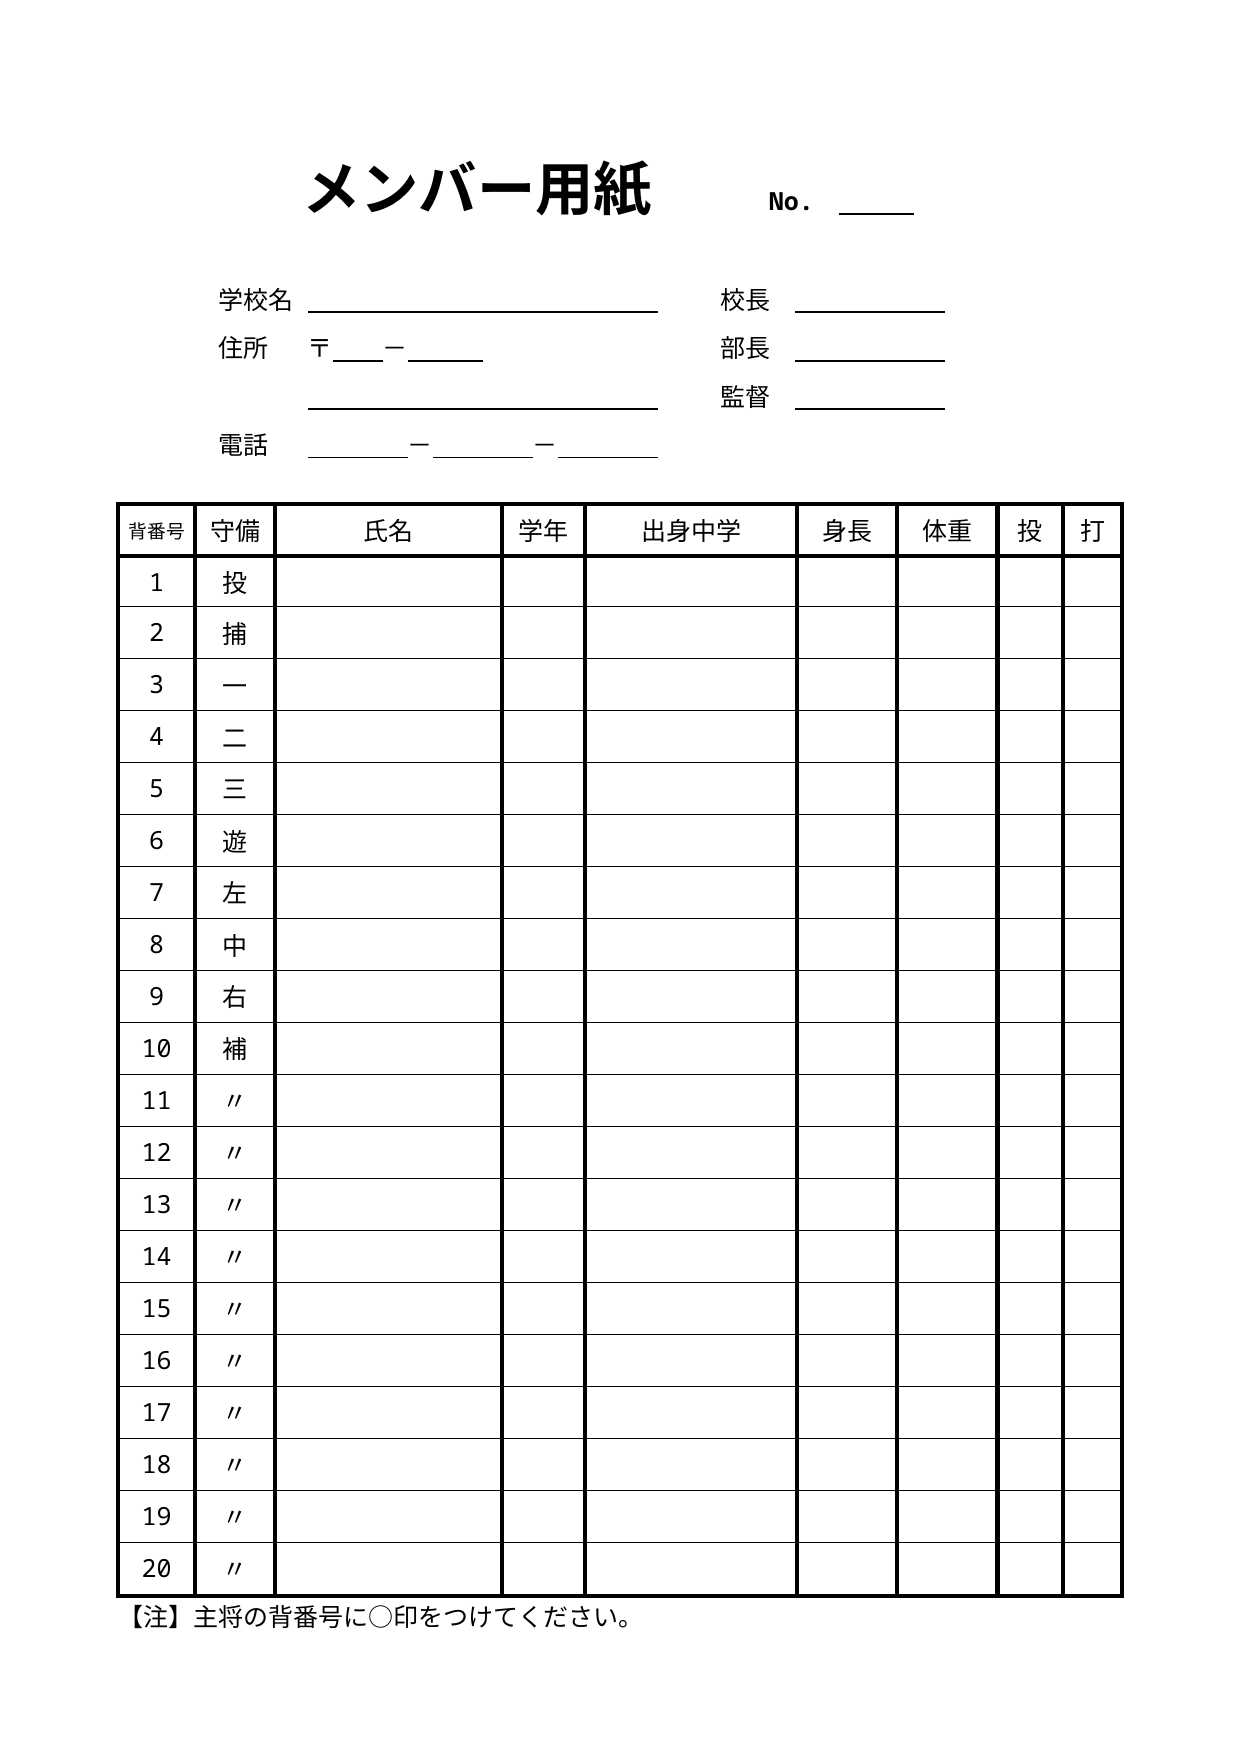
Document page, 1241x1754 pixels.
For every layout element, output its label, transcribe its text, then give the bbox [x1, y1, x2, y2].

table_cell 17 [120, 1387, 193, 1438]
table_cell [277, 919, 500, 970]
table_cell [799, 1491, 895, 1542]
table_cell [799, 919, 895, 970]
table_cell 〒 － [308, 323, 720, 371]
table_header 氏名 [277, 506, 500, 554]
table_cell 三 [197, 763, 273, 814]
table_cell [587, 971, 795, 1022]
table_header 校長 [720, 274, 1022, 323]
table_cell [799, 711, 895, 762]
table_header 身長 [799, 506, 895, 554]
table_cell [1000, 711, 1061, 762]
table_cell [277, 1179, 500, 1230]
table_cell [899, 867, 995, 918]
table_cell [799, 1335, 895, 1386]
table_cell [1065, 815, 1120, 866]
table_cell [1065, 867, 1120, 918]
table_cell 8 [120, 919, 193, 970]
table_cell 13 [120, 1179, 193, 1230]
text 【注】主将の背番号に○印をつけてください。 [118, 1598, 1122, 1634]
table_cell 右 [197, 971, 273, 1022]
table_cell 監督 [720, 371, 1022, 419]
table_cell [277, 1439, 500, 1489]
table_cell [1065, 1439, 1120, 1489]
table_cell 20 [120, 1543, 193, 1593]
table_cell [1065, 1075, 1120, 1126]
table_cell 一 [197, 659, 273, 710]
table_cell [899, 1543, 995, 1593]
table_header 背番号 [120, 506, 193, 554]
table_cell 4 [120, 711, 193, 762]
table_cell [219, 371, 308, 419]
table_cell [277, 1075, 500, 1126]
table_cell [1000, 659, 1061, 710]
table_cell [1065, 1283, 1120, 1334]
table_cell 部長 [720, 323, 1022, 371]
table_cell [587, 919, 795, 970]
table_cell [504, 1283, 583, 1334]
table_cell [1000, 1127, 1061, 1178]
table_cell [277, 971, 500, 1022]
table_cell 2 [120, 607, 193, 658]
table_header 体重 [899, 506, 995, 554]
table_cell [587, 1491, 795, 1542]
table_cell [277, 1231, 500, 1282]
table_cell [799, 1231, 895, 1282]
table_cell [799, 1075, 895, 1126]
table_cell 左 [197, 867, 273, 918]
table_cell [504, 763, 583, 814]
table_cell 投 [197, 558, 273, 606]
table_cell [799, 1127, 895, 1178]
title メンバー用紙 No. [118, 143, 1122, 228]
table_cell [277, 558, 500, 606]
table_cell 遊 [197, 815, 273, 866]
table_cell [1000, 1491, 1061, 1542]
table_cell [1000, 1179, 1061, 1230]
table_cell [1000, 1075, 1061, 1126]
table_cell [899, 919, 995, 970]
table_cell [1065, 1335, 1120, 1386]
table_cell 12 [120, 1127, 193, 1178]
table_cell [720, 420, 1022, 468]
table_header 守備 [197, 506, 273, 554]
table_header 出身中学 [587, 506, 795, 554]
table_cell [587, 659, 795, 710]
table_cell [1000, 1439, 1061, 1489]
table_cell 捕 [197, 607, 273, 658]
table_cell [1000, 1387, 1061, 1438]
table_cell 補 [197, 1023, 273, 1074]
table_cell [899, 1023, 995, 1074]
table_cell 住所 [219, 323, 308, 371]
table_cell [1000, 558, 1061, 606]
table_cell [1065, 1179, 1120, 1230]
table_cell [1000, 1283, 1061, 1334]
table_cell － － [308, 420, 720, 468]
table_cell [504, 711, 583, 762]
table_cell [277, 867, 500, 918]
table_cell [899, 815, 995, 866]
table_cell 電話 [219, 420, 308, 468]
table_cell 中 [197, 919, 273, 970]
table_header 打 [1065, 506, 1120, 554]
table_cell [587, 1283, 795, 1334]
table_cell 1 [120, 558, 193, 606]
table_cell [799, 1439, 895, 1489]
table_cell [587, 763, 795, 814]
table_cell [504, 1439, 583, 1489]
table_cell [1000, 1023, 1061, 1074]
table_cell 〃 [197, 1543, 273, 1593]
table_cell [277, 815, 500, 866]
table_cell [899, 1387, 995, 1438]
table_cell [1065, 919, 1120, 970]
table_cell [277, 1283, 500, 1334]
table_cell [587, 815, 795, 866]
table_cell [799, 815, 895, 866]
table_cell 6 [120, 815, 193, 866]
table_cell [277, 711, 500, 762]
table_cell [899, 1283, 995, 1334]
table_cell [504, 1179, 583, 1230]
table_cell [1065, 607, 1120, 658]
table_cell 〃 [197, 1283, 273, 1334]
table_cell [1000, 763, 1061, 814]
table_cell [1065, 1231, 1120, 1282]
table_cell [504, 1387, 583, 1438]
table_cell 5 [120, 763, 193, 814]
table_cell [504, 867, 583, 918]
table_cell [1000, 1231, 1061, 1282]
table_cell [587, 1231, 795, 1282]
table_cell 〃 [197, 1387, 273, 1438]
table_cell [1065, 711, 1120, 762]
table_cell [587, 1543, 795, 1593]
table_cell 19 [120, 1491, 193, 1542]
table_cell [899, 1491, 995, 1542]
table_cell [1000, 1335, 1061, 1386]
table_cell [587, 1335, 795, 1386]
table_cell [277, 1127, 500, 1178]
table_cell [504, 558, 583, 606]
table_cell [277, 763, 500, 814]
table_cell [1065, 971, 1120, 1022]
table_cell 9 [120, 971, 193, 1022]
table_cell 〃 [197, 1231, 273, 1282]
table_cell [899, 1127, 995, 1178]
table_cell 二 [197, 711, 273, 762]
table_cell [899, 711, 995, 762]
table_cell [799, 607, 895, 658]
table_cell [1065, 1387, 1120, 1438]
table_cell [277, 1335, 500, 1386]
table_cell 16 [120, 1335, 193, 1386]
table_cell [504, 659, 583, 710]
table_header 投 [1000, 506, 1061, 554]
table_cell [277, 1023, 500, 1074]
table_cell [799, 763, 895, 814]
table_cell [308, 371, 720, 419]
table_header [308, 274, 720, 323]
table_cell [899, 1335, 995, 1386]
table_cell [899, 971, 995, 1022]
table_cell 7 [120, 867, 193, 918]
table_cell 〃 [197, 1439, 273, 1489]
table_cell 15 [120, 1283, 193, 1334]
table_cell [587, 1439, 795, 1489]
table_cell [587, 711, 795, 762]
table_cell [504, 1023, 583, 1074]
table_cell [799, 1387, 895, 1438]
table_cell [587, 1075, 795, 1126]
table_header 学年 [504, 506, 583, 554]
table_cell [587, 1179, 795, 1230]
table_cell [1000, 971, 1061, 1022]
table_cell 〃 [197, 1075, 273, 1126]
table_cell [799, 1283, 895, 1334]
table_cell [899, 1075, 995, 1126]
table_cell [799, 1179, 895, 1230]
table_cell [1000, 1543, 1061, 1593]
table_cell [504, 1127, 583, 1178]
table_cell 18 [120, 1439, 193, 1489]
table_cell [587, 1387, 795, 1438]
table_cell [899, 1231, 995, 1282]
table_cell [1065, 1543, 1120, 1593]
table_cell [1065, 763, 1120, 814]
table_cell [899, 1439, 995, 1489]
table_cell [504, 1335, 583, 1386]
table_cell [899, 1179, 995, 1230]
table_cell [899, 558, 995, 606]
table_cell [587, 558, 795, 606]
table_cell [899, 607, 995, 658]
table_cell [277, 659, 500, 710]
table_cell [1000, 919, 1061, 970]
table_cell [587, 1127, 795, 1178]
table_cell [899, 659, 995, 710]
table_cell [799, 867, 895, 918]
table_cell [277, 1387, 500, 1438]
table_cell [504, 971, 583, 1022]
table_cell 〃 [197, 1179, 273, 1230]
table_cell [504, 1231, 583, 1282]
table_cell [1065, 1491, 1120, 1542]
table_cell [1000, 867, 1061, 918]
table_cell [799, 1543, 895, 1593]
table_cell [799, 1023, 895, 1074]
table_cell 3 [120, 659, 193, 710]
table_cell [1065, 1127, 1120, 1178]
table_cell [1065, 1023, 1120, 1074]
table_cell [799, 971, 895, 1022]
table_cell [587, 867, 795, 918]
table_cell [587, 607, 795, 658]
table_cell 〃 [197, 1335, 273, 1386]
table_cell [504, 1075, 583, 1126]
table_cell [277, 607, 500, 658]
table_cell [799, 558, 895, 606]
table_cell [504, 1543, 583, 1593]
table_cell [504, 919, 583, 970]
table_cell [587, 1023, 795, 1074]
table_cell [799, 659, 895, 710]
table_cell [899, 763, 995, 814]
table_cell [1000, 815, 1061, 866]
table_cell 14 [120, 1231, 193, 1282]
table_cell 〃 [197, 1127, 273, 1178]
table_cell [1000, 607, 1061, 658]
table_cell 〃 [197, 1491, 273, 1542]
table_cell [1065, 659, 1120, 710]
table_cell [504, 815, 583, 866]
table_cell 11 [120, 1075, 193, 1126]
table_cell 10 [120, 1023, 193, 1074]
table_cell [277, 1491, 500, 1542]
table_cell [504, 607, 583, 658]
table_cell [277, 1543, 500, 1593]
table_cell [1065, 558, 1120, 606]
table_cell [504, 1491, 583, 1542]
table_header 学校名 [219, 274, 308, 323]
